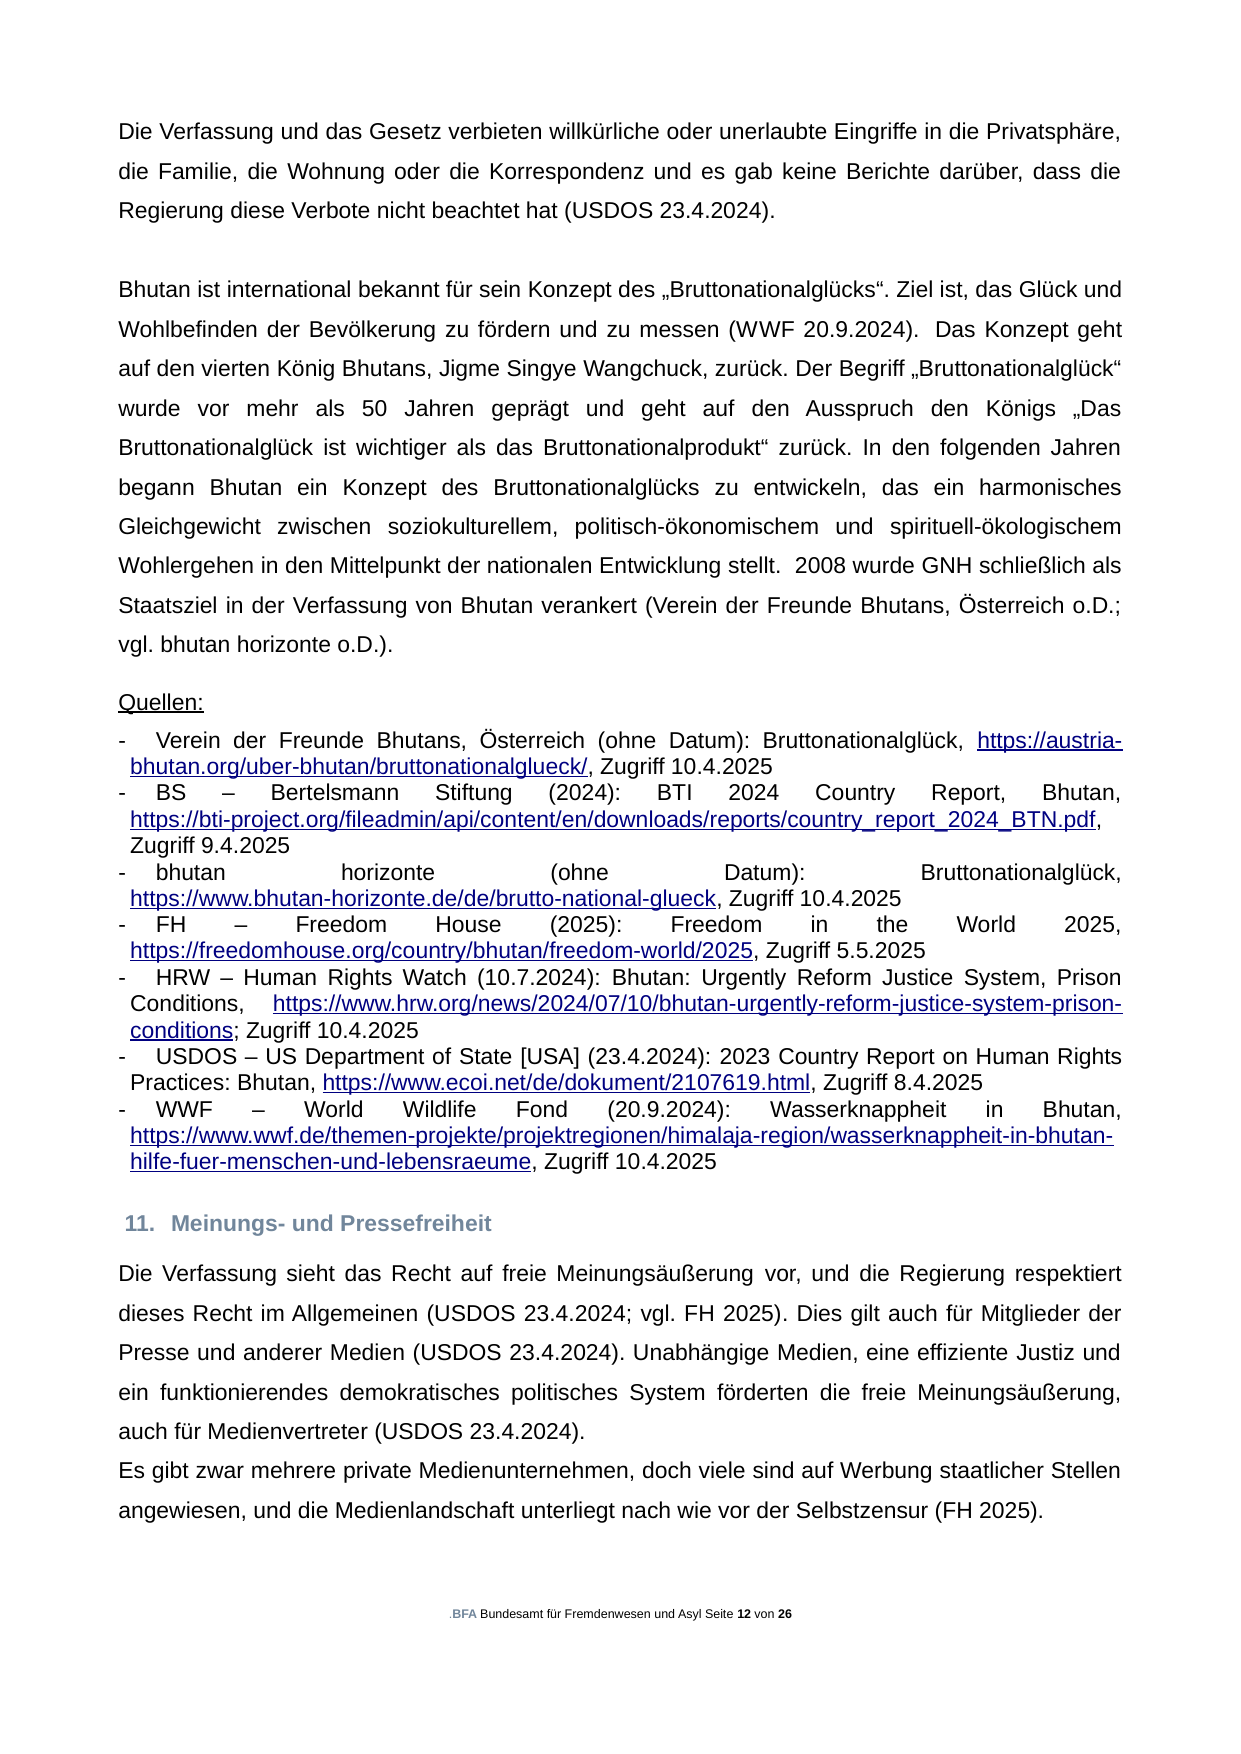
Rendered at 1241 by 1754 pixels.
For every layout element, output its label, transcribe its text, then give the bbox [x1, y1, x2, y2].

subtitle Meinungs- und Pressefreiheit [118, 1210, 1112, 1236]
text Die Verfassung und das Gesetz verbieten willkürliche oder unerlaubte Eingriffe in die Privatsphäre, die Familie, die Wohnung oder die Korrespondenz und es gab keine Berichte darüber, dass die Regierung diese Verbote nicht beachtet hat (USDOS 23.4.2024). [118, 118, 1122, 223]
list Verein der Freunde Bhutans, Österreich (ohne Datum): Bruttonationalglück, https://austria-bhutan.org/uber-bhutan/bruttonationalglueck/, Zugriff 10.4.2025 [118, 727, 1122, 779]
text Quellen: [118, 688, 1122, 715]
list BS – Bertelsmann Stiftung (2024): BTI 2024 Country Report, Bhutan, https://bti-project.org/fileadmin/api/content/en/downloads/reports/country_report_2024_BTN.pdf, Zugriff 9.4.2025 [118, 779, 1122, 858]
text Bhutan ist international bekannt für sein Konzept des „Bruttonationalglücks“. Ziel ist, das Glück und Wohlbefinden der Bevölkerung zu fördern und zu messen (WWF 20.9.2024). Das Konzept geht auf den vierten König Bhutans, Jigme Singye Wangchuck, zurück. Der Begriff „Bruttonationalglück“ wurde vor mehr als 50 Jahren geprägt und geht auf den Ausspruch den Königs „Das Bruttonationalglück ist wichtiger als das Bruttonationalprodukt“ zurück. In den folgenden Jahren begann Bhutan ein Konzept des Bruttonationalglücks zu entwickeln, das ein harmonisches Gleichgewicht zwischen soziokulturellem, politisch-ökonomischem und spirituell-ökologischem Wohlergehen in den Mittelpunkt der nationalen Entwicklung stellt. 2008 wurde GNH schließlich als Staatsziel in der Verfassung von Bhutan verankert (Verein der Freunde Bhutans, Österreich o.D.; vgl. bhutan horizonte o.D.). [118, 276, 1122, 658]
list WWF – World Wildlife Fond (20.9.2024): Wasserknappheit in Bhutan, https://www.wwf.de/themen-projekte/projektregionen/himalaja-region/wasserknappheit-in-bhutan-hilfe-fuer-menschen-und-lebensraeume, Zugriff 10.4.2025 [118, 1096, 1122, 1175]
text Die Verfassung sieht das Recht auf freie Meinungsäußerung vor, und die Regierung respektiert dieses Recht im Allgemeinen (USDOS 23.4.2024; vgl. FH 2025). Dies gilt auch für Mitglieder der Presse und anderer Medien (USDOS 23.4.2024). Unabhängige Medien, eine effiziente Justiz und ein funktionierendes demokratisches politisches System förderten die freie Meinungsäußerung, auch für Medienvertreter (USDOS 23.4.2024). [118, 1260, 1122, 1444]
list FH – Freedom House (2025): Freedom in the World 2025, https://freedomhouse.org/country/bhutan/freedom-world/2025, Zugriff 5.5.2025 [118, 911, 1122, 964]
list USDOS – US Department of State [USA] (23.4.2024): 2023 Country Report on Human Rights Practices: Bhutan, https://www.ecoi.net/de/dokument/2107619.html, Zugriff 8.4.2025 [118, 1043, 1122, 1096]
list HRW – Human Rights Watch (10.7.2024): Bhutan: Urgently Reform Justice System, Prison Conditions, https://www.hrw.org/news/2024/07/10/bhutan-urgently-reform-justice-system-prison-conditions; Zugriff 10.4.2025 [118, 964, 1122, 1043]
text Es gibt zwar mehrere private Medienunternehmen, doch viele sind auf Werbung staatlicher Stellen angewiesen, und die Medienlandschaft unterliegt nach wie vor der Selbstzensur (FH 2025). [118, 1457, 1122, 1523]
list bhutan horizonte (ohne Datum): Bruttonationalglück, https://www.bhutan-horizonte.de/de/brutto-national-glueck, Zugriff 10.4.2025 [118, 858, 1122, 911]
